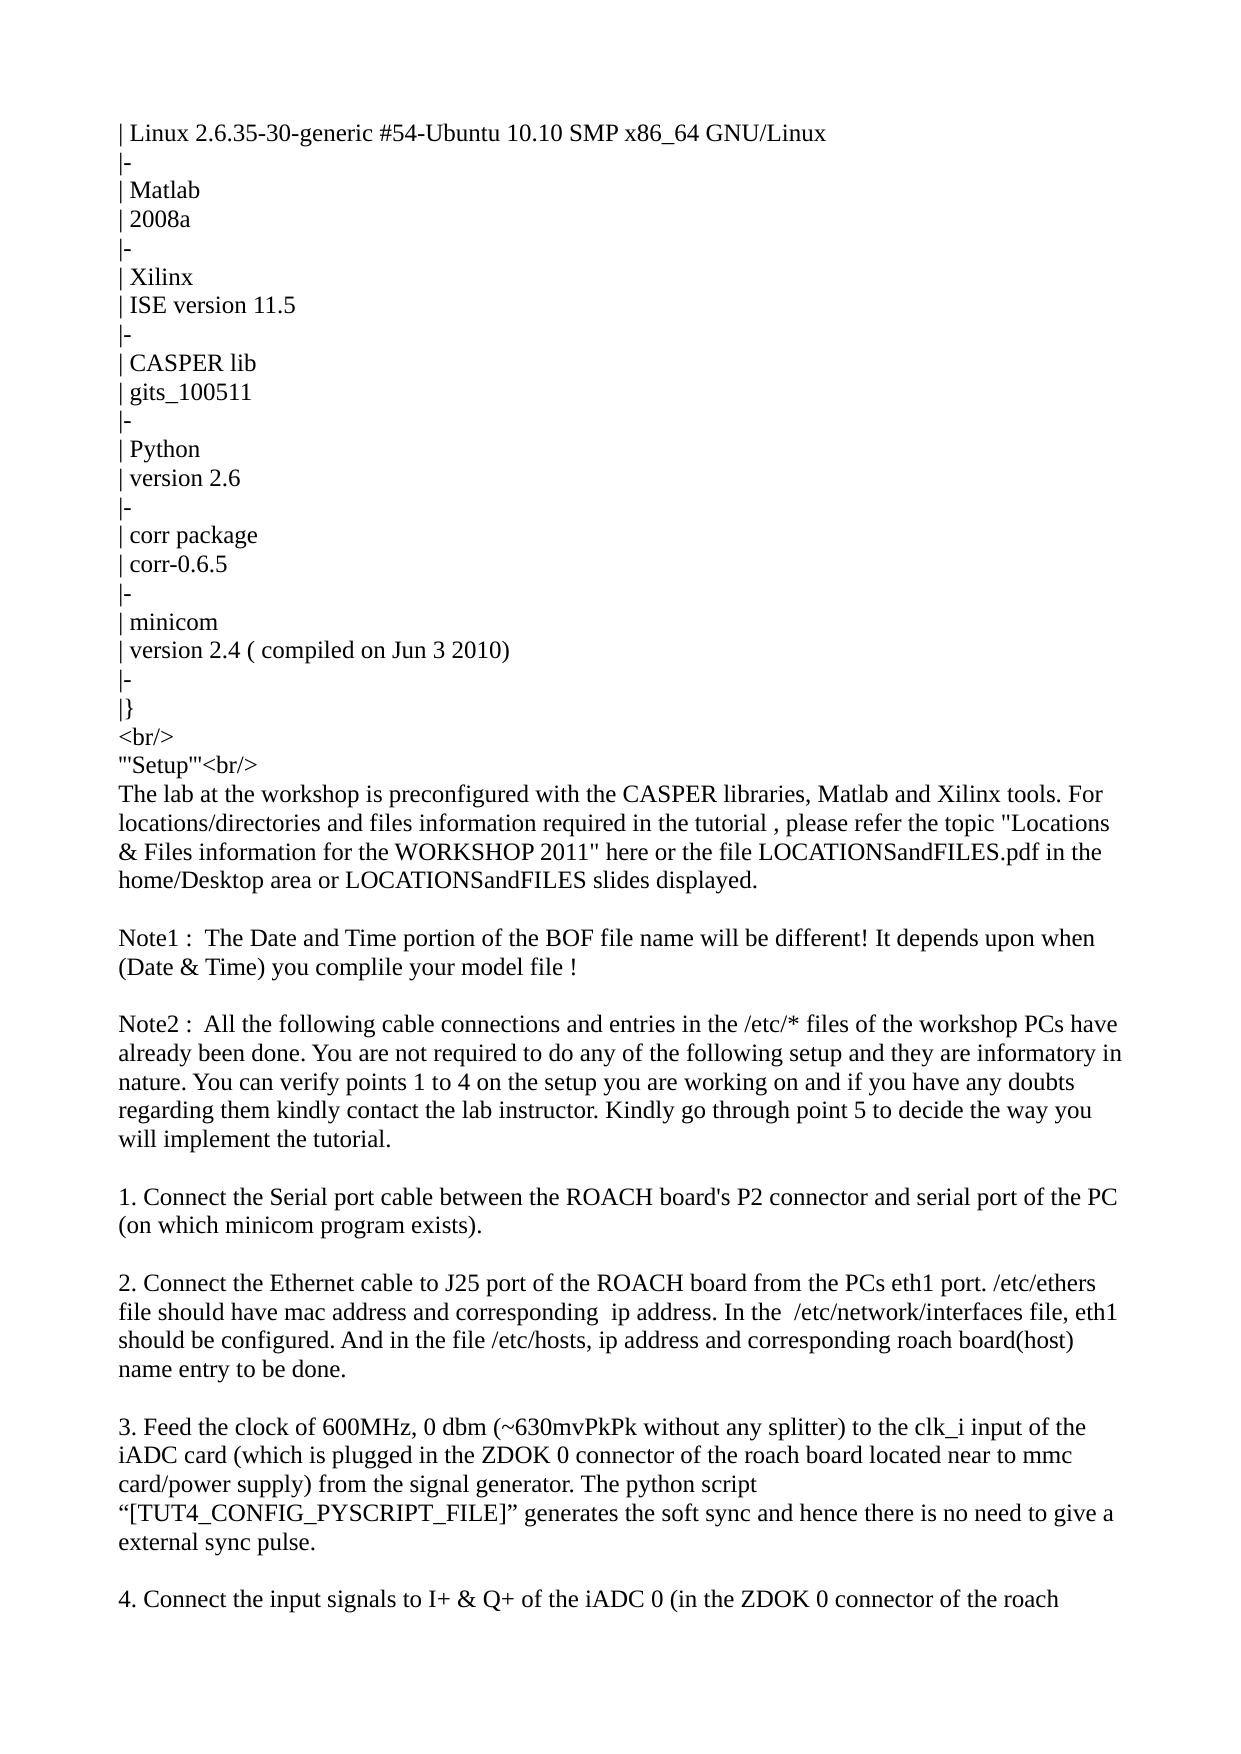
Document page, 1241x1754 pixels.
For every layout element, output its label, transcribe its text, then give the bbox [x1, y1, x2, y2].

text | corr package [118, 521, 1122, 549]
text '''Setup'''<br/> [118, 751, 1122, 779]
text | Linux 2.6.35-30-generic #54-Ubuntu 10.10 SMP x86_64 GNU/Linux [118, 118, 1122, 147]
text |- [118, 664, 1122, 693]
text | version 2.6 [118, 463, 1122, 492]
text 1. Connect the Serial port cable between the ROACH board's P2 connector and serial port of the PC (on which minicom program exists). [118, 1182, 1122, 1239]
text | gits_100511 [118, 377, 1122, 406]
text | minicom [118, 607, 1122, 636]
text Note2 : All the following cable connections and entries in the /etc/* files of the workshop PCs have already been done. You are not required to do any of the following setup and they are informatory in nature. You can verify points 1 to 4 on the setup you are working on and if you have any doubts regarding them kindly contact the lab instructor. Kindly go through point 5 to decide the way you will implement the tutorial. [118, 1009, 1122, 1153]
text | CASPER lib [118, 348, 1122, 377]
text |- [118, 147, 1122, 176]
text |- [118, 319, 1122, 348]
text |- [118, 578, 1122, 607]
text Note1 : The Date and Time portion of the BOF file name will be different! It depends upon when (Date & Time) you complile your model file ! [118, 923, 1122, 981]
text | corr-0.6.5 [118, 549, 1122, 578]
text 4. Connect the input signals to I+ & Q+ of the iADC 0 (in the ZDOK 0 connector of the roach [118, 1584, 1122, 1613]
text |- [118, 233, 1122, 262]
text | Python [118, 434, 1122, 463]
text | ISE version 11.5 [118, 291, 1122, 319]
text |- [118, 492, 1122, 521]
text The lab at the workshop is preconfigured with the CASPER libraries, Matlab and Xilinx tools. For locations/directories and files information required in the tutorial , please refer the topic "Locations & Files information for the WORKSHOP 2011" here or the file LOCATIONSandFILES.pdf in the home/Desktop area or LOCATIONSandFILES slides displayed. [118, 779, 1122, 894]
text <br/> [118, 722, 1122, 751]
text | version 2.4 ( compiled on Jun 3 2010) [118, 636, 1122, 664]
text | 2008a [118, 204, 1122, 233]
text |} [118, 693, 1122, 722]
text 3. Feed the clock of 600MHz, 0 dbm (~630mvPkPk without any splitter) to the clk_i input of the iADC card (which is plugged in the ZDOK 0 connector of the roach board located near to mmc card/power supply) from the signal generator. The python script “[TUT4_CONFIG_PYSCRIPT_FILE]” generates the soft sync and hence there is no need to give a external sync pulse. [118, 1412, 1122, 1556]
text |- [118, 406, 1122, 434]
text 2. Connect the Ethernet cable to J25 port of the ROACH board from the PCs eth1 port. /etc/ethers file should have mac address and corresponding ip address. In the /etc/network/interfaces file, eth1 should be configured. And in the file /etc/hosts, ip address and corresponding roach board(host) name entry to be done. [118, 1268, 1122, 1383]
text | Xilinx [118, 262, 1122, 291]
text | Matlab [118, 176, 1122, 204]
